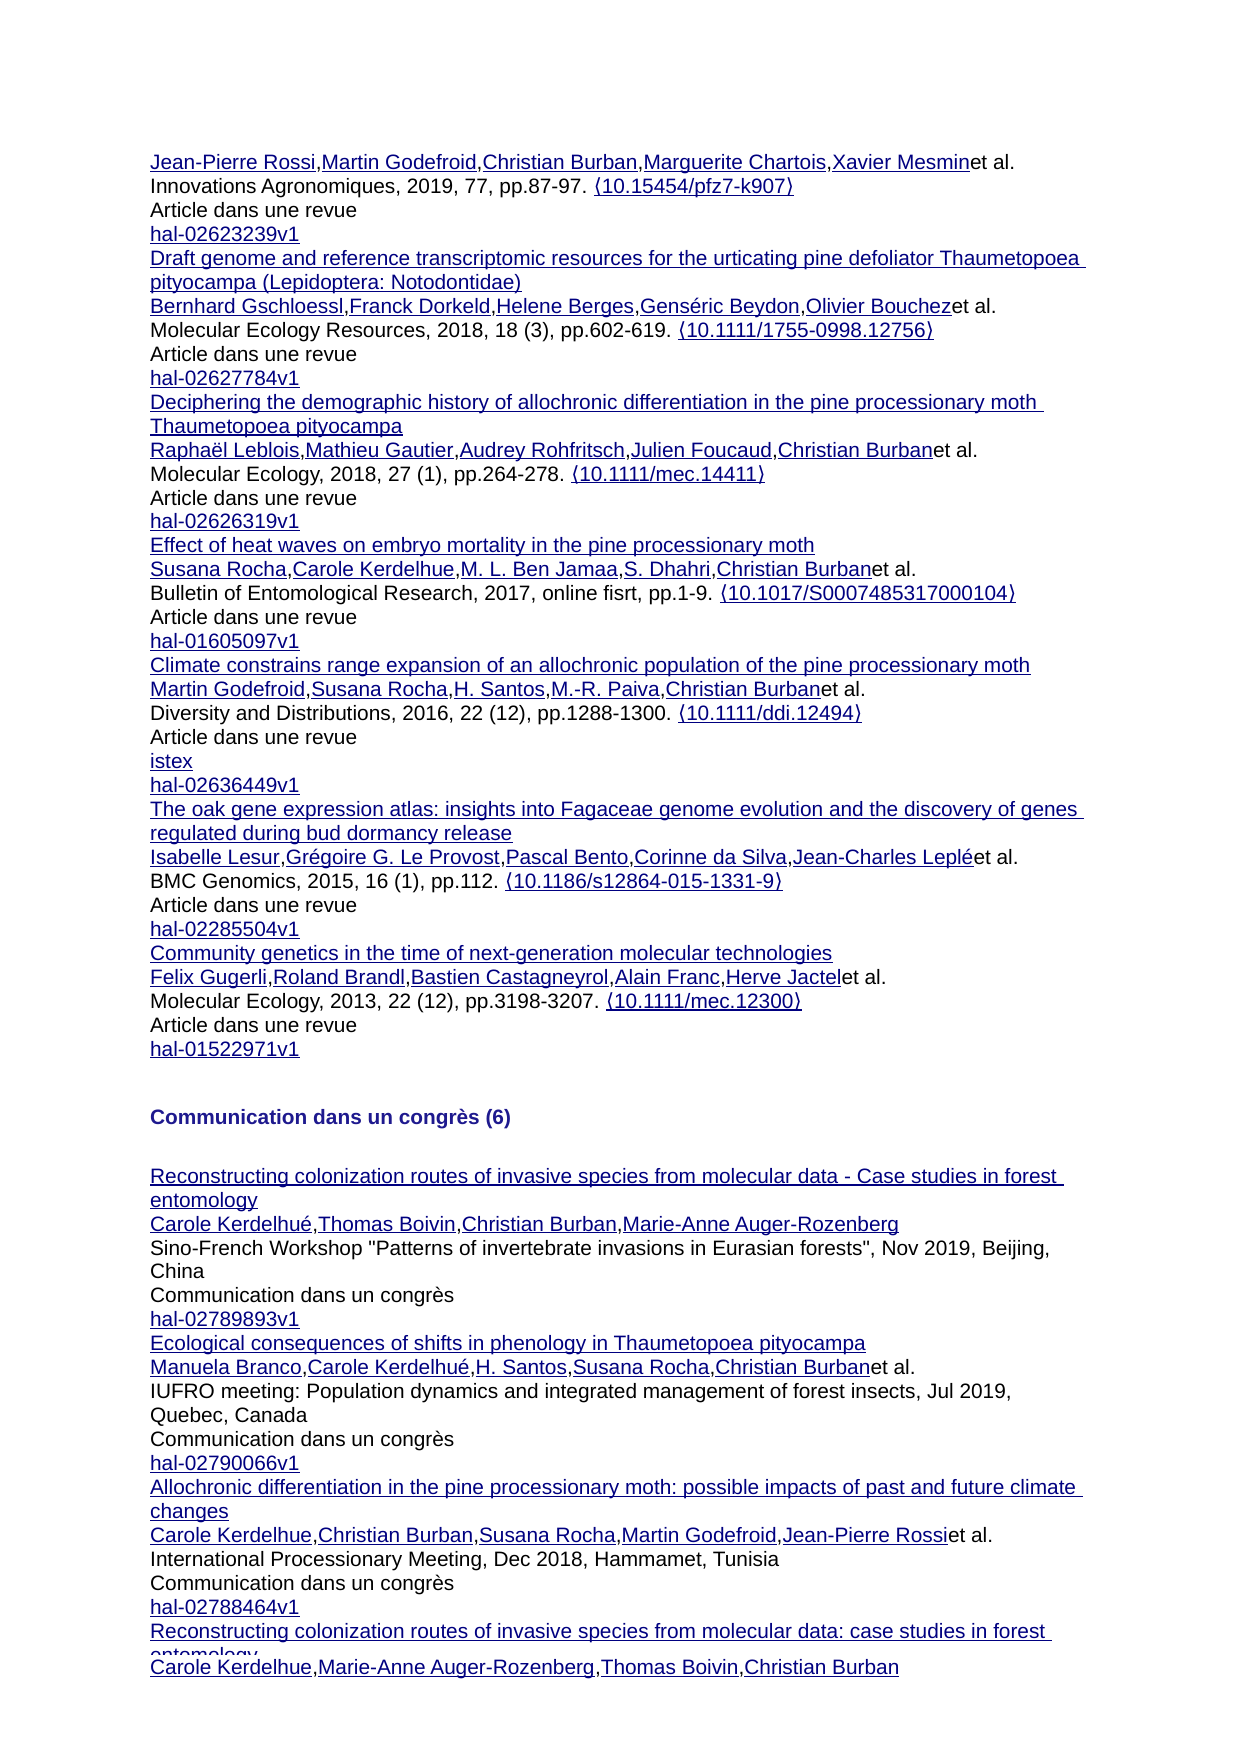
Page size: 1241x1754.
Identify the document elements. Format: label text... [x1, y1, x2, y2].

table_cell Ecological consequences of shifts in phenology in Thaumetopoea pityocampa Manuela Branco,Carole Kerdelhué,H. Santos,Susana Rocha,Christian Burbanet al. IUFRO meeting: Population dynamics and integrated management of forest insects, Jul 2019, Quebec, Canada Communication dans un congrès hal-02790066v1 [150, 1331, 1090, 1475]
table_header Reconstructing colonization routes of invasive species from molecular data - Case studies in forest entomology Carole Kerdelhué,Thomas Boivin,Christian Burban,Marie-Anne Auger-Rozenberg Sino-French Workshop "Patterns of invertebrate invasions in Eurasian forests", Nov 2019, Beijing, China Communication dans un congrès hal-02789893v1 [150, 1164, 1090, 1331]
table_cell Community genetics in the time of next-generation molecular technologies Felix Gugerli,Roland Brandl,Bastien Castagneyrol,Alain Franc,Herve Jactelet al. Molecular Ecology, 2013, 22 (12), pp.3198-3207. ⟨10.1111/mec.12300⟩ Article dans une revue hal-01522971v1 [150, 941, 1090, 1060]
table_cell The oak gene expression atlas: insights into Fagaceae genome evolution and the discovery of genes regulated during bud dormancy release Isabelle Lesur,Grégoire G. Le Provost,Pascal Bento,Corinne da Silva,Jean-Charles Lepléet al. BMC Genomics, 2015, 16 (1), pp.112. ⟨10.1186/s12864-015-1331-9⟩ Article dans une revue hal-02285504v1 [150, 797, 1090, 941]
subtitle Communication dans un congrès (6) [150, 1105, 1090, 1129]
table_cell Deciphering the demographic history of allochronic differentiation in the pine processionary moth Thaumetopoea pityocampa Raphaël Leblois,Mathieu Gautier,Audrey Rohfritsch,Julien Foucaud,Christian Burbanet al. Molecular Ecology, 2018, 27 (1), pp.264-278. ⟨10.1111/mec.14411⟩ Article dans une revue hal-02626319v1 [150, 390, 1090, 533]
table_cell Effect of heat waves on embryo mortality in the pine processionary moth Susana Rocha,Carole Kerdelhue,M. L. Ben Jamaa,S. Dhahri,Christian Burbanet al. Bulletin of Entomological Research, 2017, online fisrt, pp.1-9. ⟨10.1017/S0007485317000104⟩ Article dans une revue hal-01605097v1 [150, 533, 1090, 653]
table_cell Draft genome and reference transcriptomic resources for the urticating pine defoliator Thaumetopoea pityocampa (Lepidoptera: Notodontidae) Bernhard Gschloessl,Franck Dorkeld,Helene Berges,Genséric Beydon,Olivier Bouchezet al. Molecular Ecology Resources, 2018, 18 (3), pp.602-619. ⟨10.1111/1755-0998.12756⟩ Article dans une revue hal-02627784v1 [150, 246, 1090, 389]
table_cell Climate constrains range expansion of an allochronic population of the pine processionary moth Martin Godefroid,Susana Rocha,H. Santos,M.-R. Paiva,Christian Burbanet al. Diversity and Distributions, 2016, 22 (12), pp.1288-1300. ⟨10.1111/ddi.12494⟩ Article dans une revue istex hal-02636449v1 [150, 653, 1090, 797]
table_cell Jean-Pierre Rossi,Martin Godefroid,Christian Burban,Marguerite Chartois,Xavier Mesminet al. Innovations Agronomiques, 2019, 77, pp.87-97. ⟨10.15454/pfz7-k907⟩ Article dans une revue hal-02623239v1 [150, 150, 1090, 246]
table_cell Reconstructing colonization routes of invasive species from molecular data: case studies in forest entomology Carole Kerdelhue,Marie-Anne Auger-Rozenberg,Thomas Boivin,Christian Burban [150, 1619, 1090, 1679]
table_cell Allochronic differentiation in the pine processionary moth: possible impacts of past and future climate changes Carole Kerdelhue,Christian Burban,Susana Rocha,Martin Godefroid,Jean-Pierre Rossiet al. International Processionary Meeting, Dec 2018, Hammamet, Tunisia Communication dans un congrès hal-02788464v1 [150, 1475, 1090, 1619]
